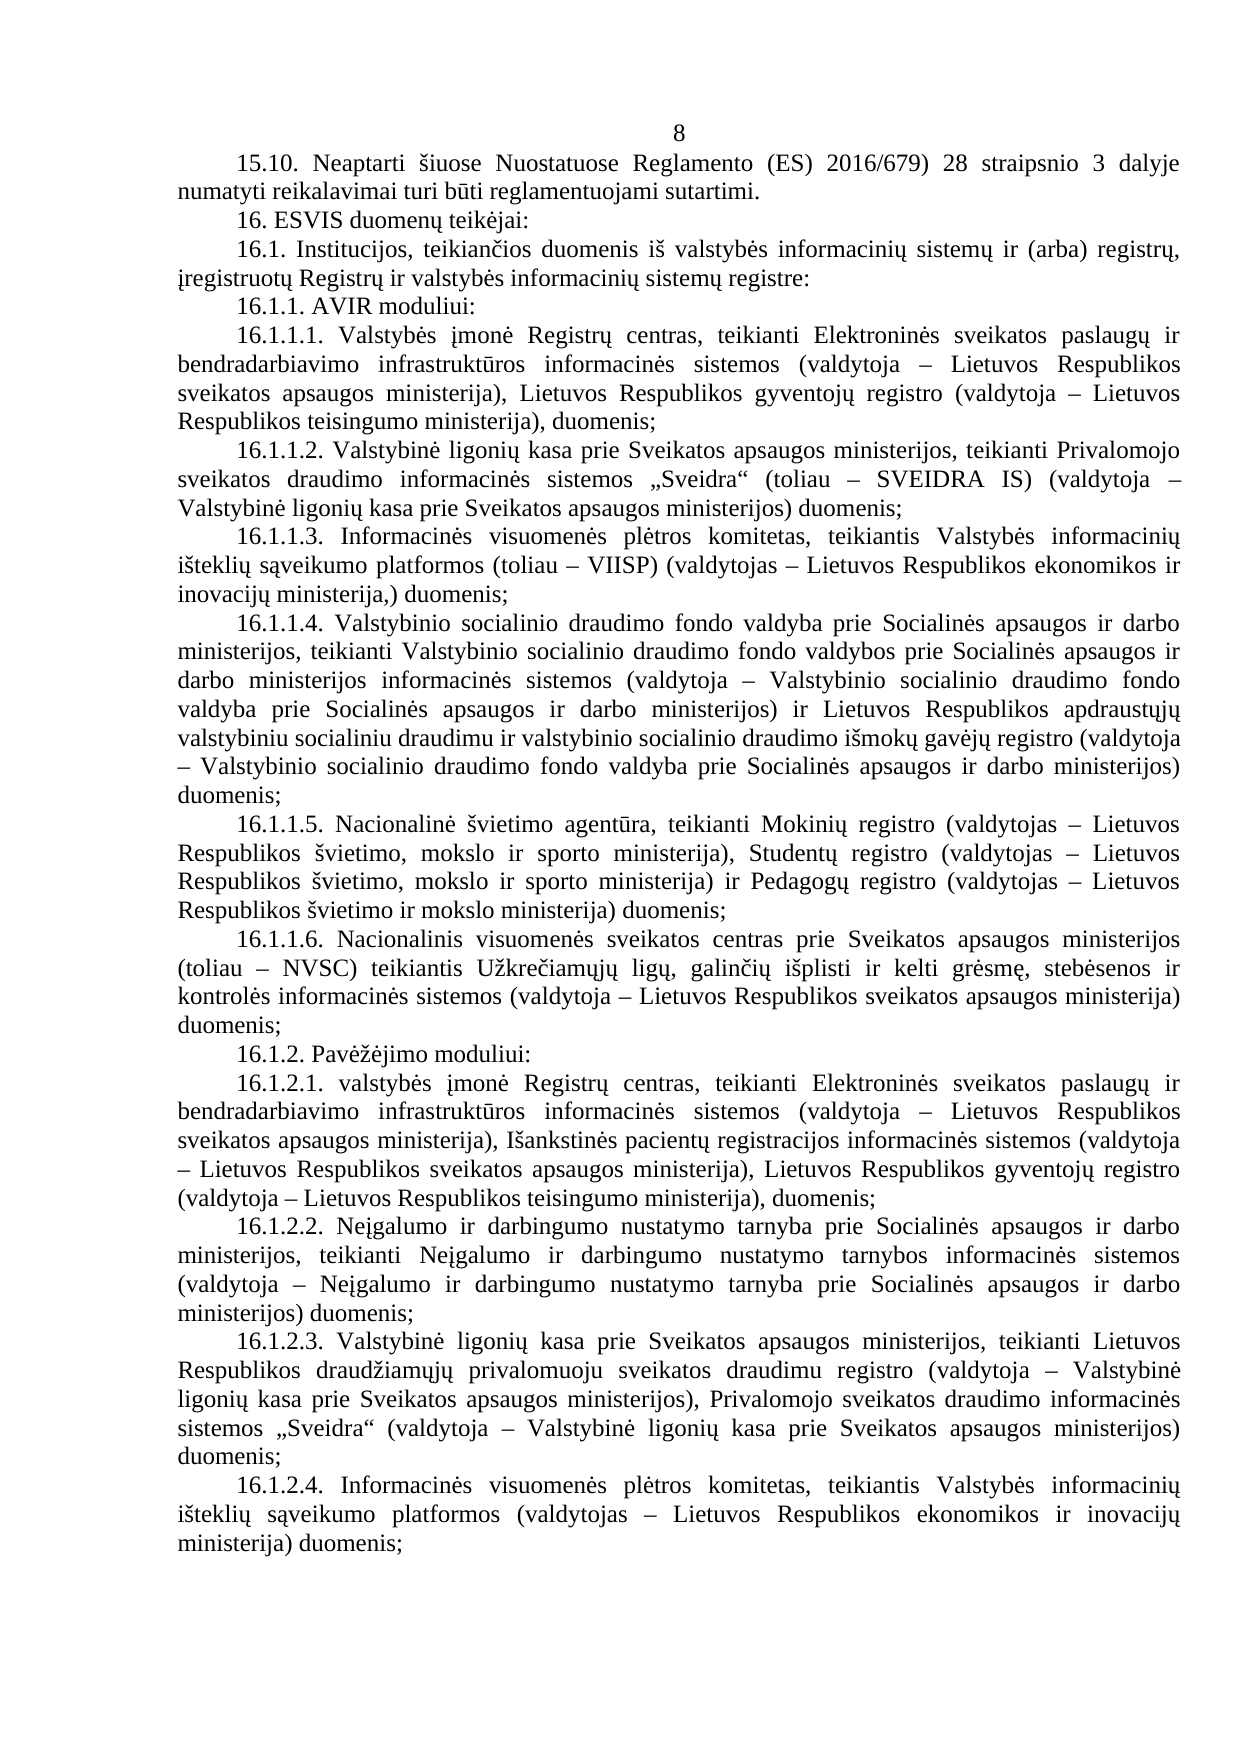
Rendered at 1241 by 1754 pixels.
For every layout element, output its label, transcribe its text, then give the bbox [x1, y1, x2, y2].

text 15.10. Neaptarti šiuose Nuostatuose Reglamento (ES) 2016/679) 28 straipsnio 3 dalyje numatyti reikalavimai turi būti reglamentuojami sutartimi. [177, 148, 1181, 205]
text 16.1. Institucijos, teikiančios duomenis iš valstybės informacinių sistemų ir (arba) registrų, įregistruotų Registrų ir valstybės informacinių sistemų registre: [177, 234, 1181, 291]
text 16.1.1. AVIR moduliui: [177, 291, 1181, 320]
text 16.1.1.5. Nacionalinė švietimo agentūra, teikianti Mokinių registro (valdytojas – Lietuvos Respublikos švietimo, mokslo ir sporto ministerija), Studentų registro (valdytojas – Lietuvos Respublikos švietimo, mokslo ir sporto ministerija) ir Pedagogų registro (valdytojas – Lietuvos Respublikos švietimo ir mokslo ministerija) duomenis; [177, 809, 1181, 924]
text 16.1.2.4. Informacinės visuomenės plėtros komitetas, teikiantis Valstybės informacinių išteklių sąveikumo platformos (valdytojas – Lietuvos Respublikos ekonomikos ir inovacijų ministerija) duomenis; [177, 1470, 1181, 1556]
text 16.1.2. Pavėžėjimo moduliui: [177, 1039, 1181, 1068]
text 16.1.2.1. valstybės įmonė Registrų centras, teikianti Elektroninės sveikatos paslaugų ir bendradarbiavimo infrastruktūros informacinės sistemos (valdytoja – Lietuvos Respublikos sveikatos apsaugos ministerija), Išankstinės pacientų registracijos informacinės sistemos (valdytoja – Lietuvos Respublikos sveikatos apsaugos ministerija), Lietuvos Respublikos gyventojų registro (valdytoja – Lietuvos Respublikos teisingumo ministerija), duomenis; [177, 1068, 1181, 1211]
text 16.1.1.1. Valstybės įmonė Registrų centras, teikianti Elektroninės sveikatos paslaugų ir bendradarbiavimo infrastruktūros informacinės sistemos (valdytoja – Lietuvos Respublikos sveikatos apsaugos ministerija), Lietuvos Respublikos gyventojų registro (valdytoja – Lietuvos Respublikos teisingumo ministerija), duomenis; [177, 320, 1181, 435]
text 16.1.2.2. Neįgalumo ir darbingumo nustatymo tarnyba prie Socialinės apsaugos ir darbo ministerijos, teikianti Neįgalumo ir darbingumo nustatymo tarnybos informacinės sistemos (valdytoja – Neįgalumo ir darbingumo nustatymo tarnyba prie Socialinės apsaugos ir darbo ministerijos) duomenis; [177, 1211, 1181, 1326]
text 16.1.1.2. Valstybinė ligonių kasa prie Sveikatos apsaugos ministerijos, teikianti Privalomojo sveikatos draudimo informacinės sistemos „Sveidra“ (toliau – SVEIDRA IS) (valdytoja – Valstybinė ligonių kasa prie Sveikatos apsaugos ministerijos) duomenis; [177, 435, 1181, 521]
text 16.1.1.4. Valstybinio socialinio draudimo fondo valdyba prie Socialinės apsaugos ir darbo ministerijos, teikianti Valstybinio socialinio draudimo fondo valdybos prie Socialinės apsaugos ir darbo ministerijos informacinės sistemos (valdytoja – Valstybinio socialinio draudimo fondo valdyba prie Socialinės apsaugos ir darbo ministerijos) ir Lietuvos Respublikos apdraustųjų valstybiniu socialiniu draudimu ir valstybinio socialinio draudimo išmokų gavėjų registro (valdytoja – Valstybinio socialinio draudimo fondo valdyba prie Socialinės apsaugos ir darbo ministerijos) duomenis; [177, 608, 1181, 809]
text 16. ESVIS duomenų teikėjai: [177, 205, 1181, 234]
text 16.1.2.3. Valstybinė ligonių kasa prie Sveikatos apsaugos ministerijos, teikianti Lietuvos Respublikos draudžiamųjų privalomuoju sveikatos draudimu registro (valdytoja – Valstybinė ligonių kasa prie Sveikatos apsaugos ministerijos), Privalomojo sveikatos draudimo informacinės sistemos „Sveidra“ (valdytoja – Valstybinė ligonių kasa prie Sveikatos apsaugos ministerijos) duomenis; [177, 1326, 1181, 1470]
text 16.1.1.3. Informacinės visuomenės plėtros komitetas, teikiantis Valstybės informacinių išteklių sąveikumo platformos (toliau – VIISP) (valdytojas – Lietuvos Respublikos ekonomikos ir inovacijų ministerija,) duomenis; [177, 521, 1181, 608]
text 16.1.1.6. Nacionalinis visuomenės sveikatos centras prie Sveikatos apsaugos ministerijos (toliau – NVSC) teikiantis Užkrečiamųjų ligų, galinčių išplisti ir kelti grėsmę, stebėsenos ir kontrolės informacinės sistemos (valdytoja – Lietuvos Respublikos sveikatos apsaugos ministerija) duomenis; [177, 924, 1181, 1039]
